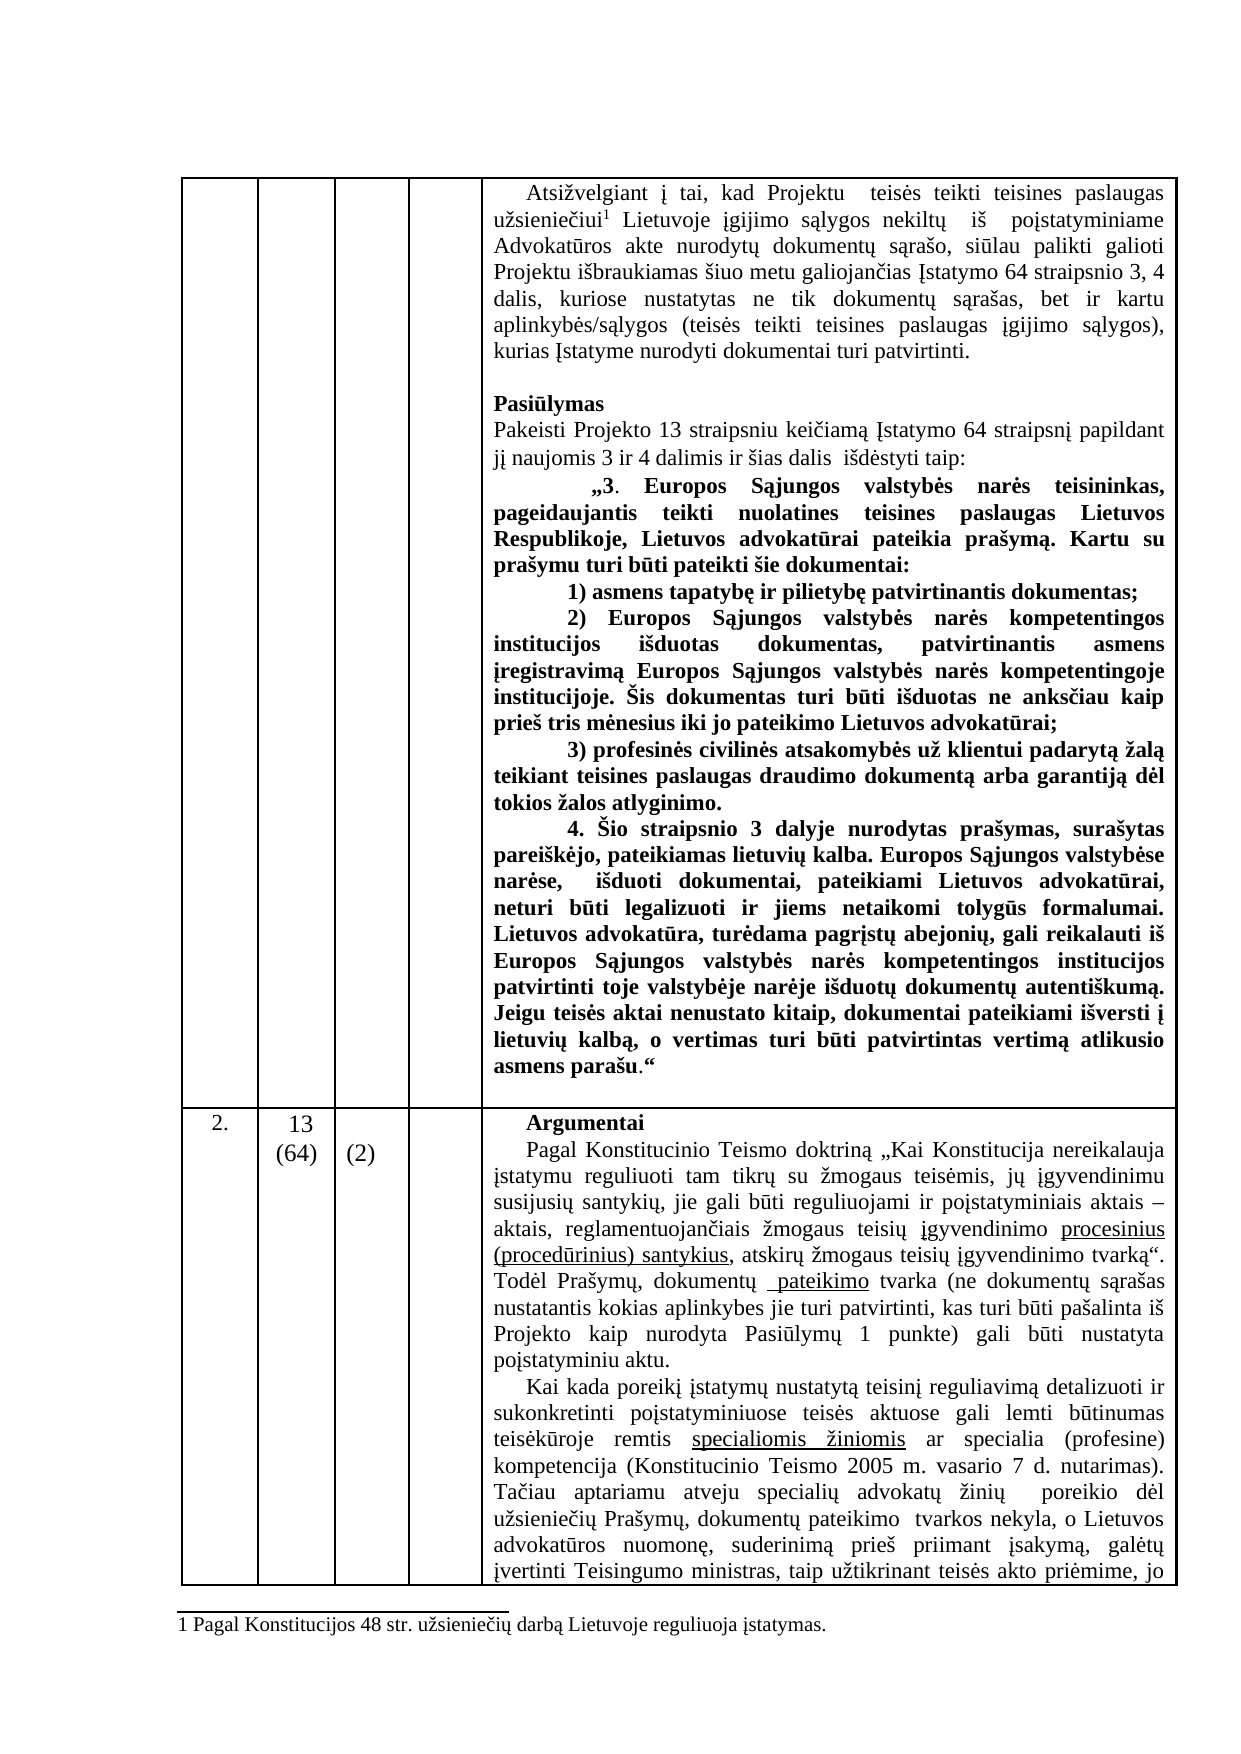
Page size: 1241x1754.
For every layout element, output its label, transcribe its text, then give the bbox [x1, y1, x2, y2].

table_cell 2. [183, 1109, 257, 1584]
table_cell [410, 1109, 481, 1584]
table_cell [336, 179, 408, 1107]
table_cell (2) [336, 1109, 408, 1584]
table_cell [259, 179, 334, 1107]
table_cell Atsižvelgiant į tai, kad Projektu teisės teikti teisines paslaugas užsieniečiui Lietuvoje įgijimo sąlygos nekiltų iš poįstatyminiame Advokatūros akte nurodytų dokumentų sąrašo, siūlau palikti galioti Projektu išbraukiamas šiuo metu galiojančias Įstatymo 64 straipsnio 3, 4 dalis, kuriose nustatytas ne tik dokumentų sąrašas, bet ir kartu aplinkybės/sąlygos (teisės teikti teisines paslaugas įgijimo sąlygos), kurias Įstatyme nurodyti dokumentai turi patvirtinti. Pasiūlymas Pakeisti Projekto 13 straipsniu keičiamą Įstatymo 64 straipsnį papildant jį naujomis 3 ir 4 dalimis ir šias dalis išdėstyti taip: „3. Europos Sąjungos valstybės narės teisininkas, pageidaujantis teikti nuolatines teisines paslaugas Lietuvos Respublikoje, Lietuvos advokatūrai pateikia prašymą. Kartu su prašymu turi būti pateikti šie dokumentai: 1) asmens tapatybę ir pilietybę patvirtinantis dokumentas; 2) Europos Sąjungos valstybės narės kompetentingos institucijos išduotas dokumentas, patvirtinantis asmens įregistravimą Europos Sąjungos valstybės narės kompetentingoje institucijoje. Šis dokumentas turi būti išduotas ne anksčiau kaip prieš tris mėnesius iki jo pateikimo Lietuvos advokatūrai; 3) profesinės civilinės atsakomybės už klientui padarytą žalą teikiant teisines paslaugas draudimo dokumentą arba garantiją dėl tokios žalos atlyginimo. 4. Šio straipsnio 3 dalyje nurodytas prašymas, surašytas pareiškėjo, pateikiamas lietuvių kalba. Europos Sąjungos valstybėse narėse, išduoti dokumentai, pateikiami Lietuvos advokatūrai, neturi būti legalizuoti ir jiems netaikomi tolygūs formalumai. Lietuvos advokatūra, turėdama pagrįstų abejonių, gali reikalauti iš Europos Sąjungos valstybės narės kompetentingos institucijos patvirtinti toje valstybėje narėje išduotų dokumentų autentiškumą. Jeigu teisės aktai nenustato kitaip, dokumentai pateikiami išversti į lietuvių kalbą, o vertimas turi būti patvirtintas vertimą atlikusio asmens parašu.“ [483, 179, 1175, 1107]
table_cell [183, 179, 257, 1107]
table_cell [410, 179, 481, 1107]
table_cell 13 (64) [259, 1109, 334, 1584]
